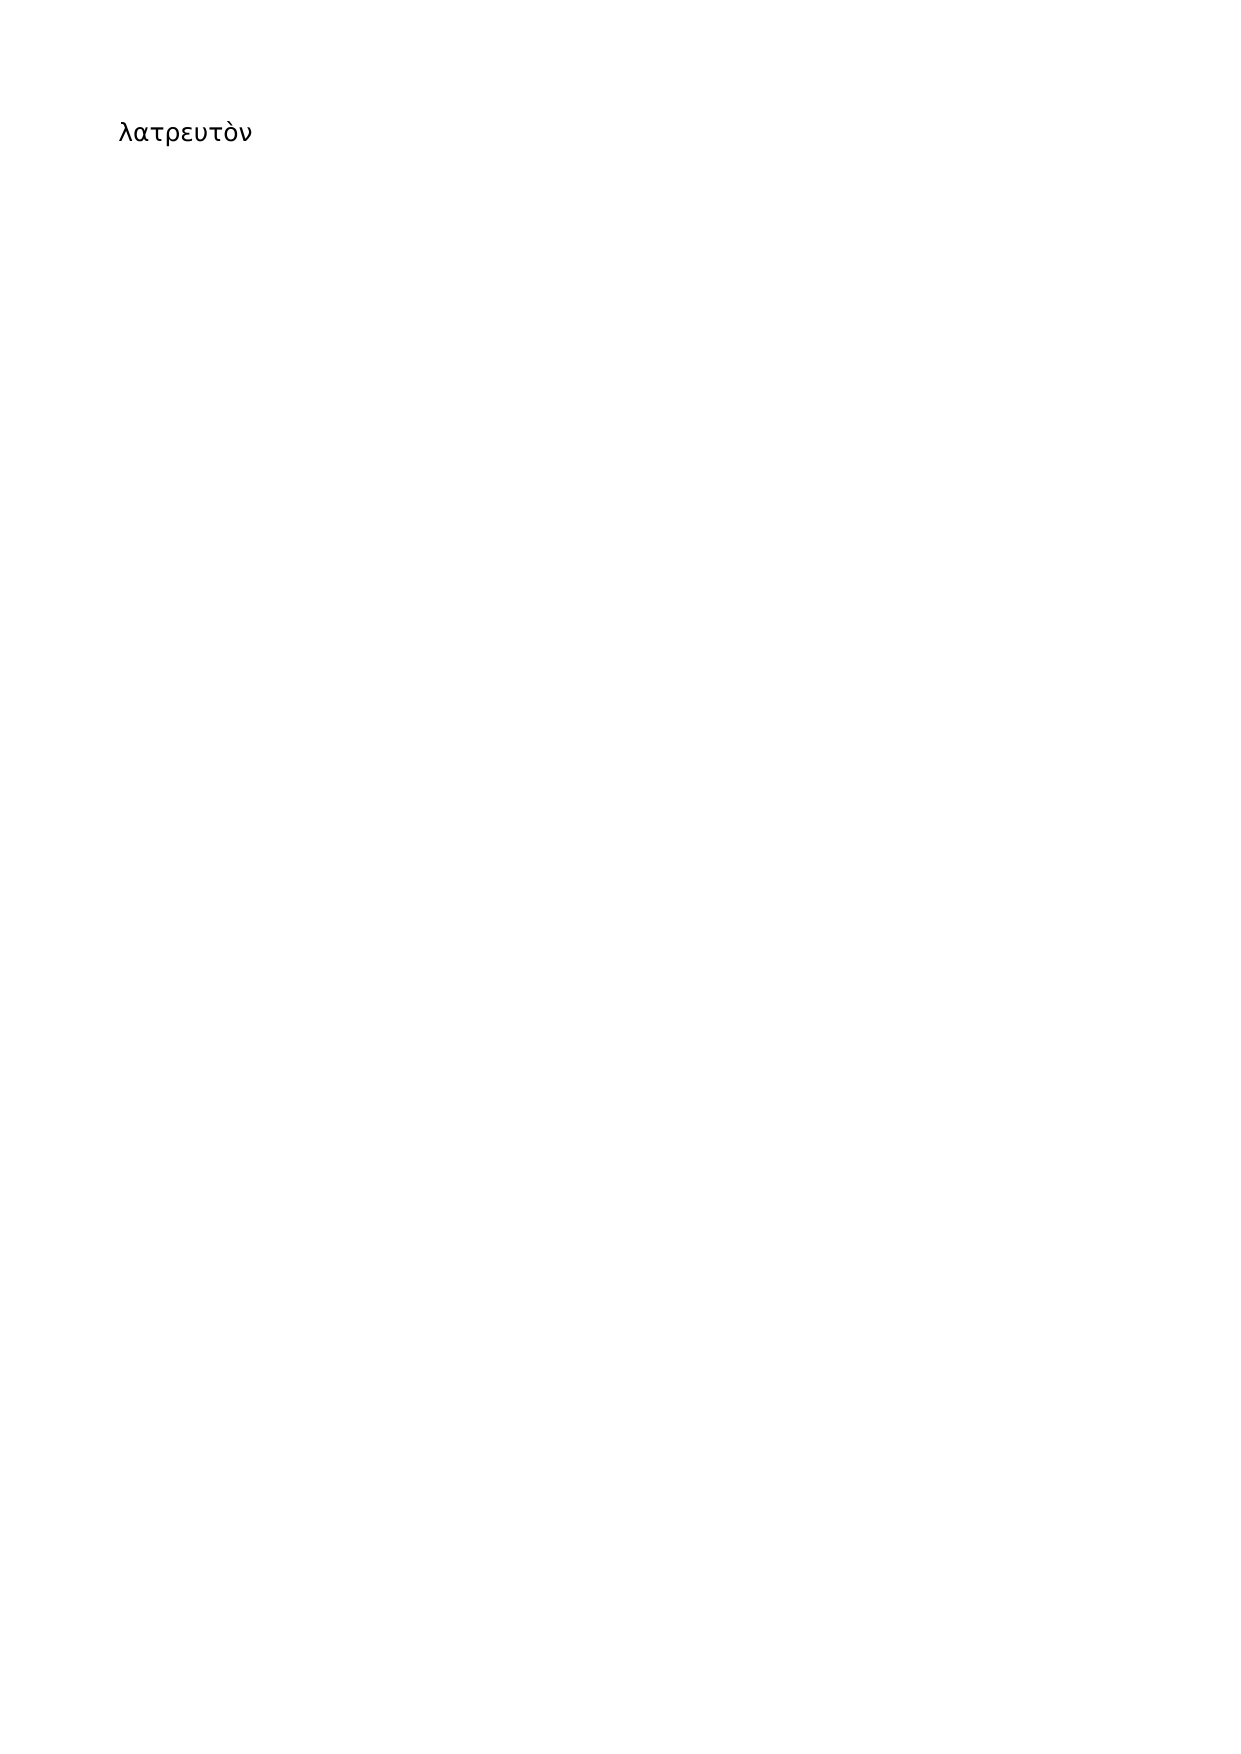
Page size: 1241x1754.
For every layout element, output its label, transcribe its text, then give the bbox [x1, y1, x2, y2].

text λατρευτὸν [118, 118, 1122, 147]
